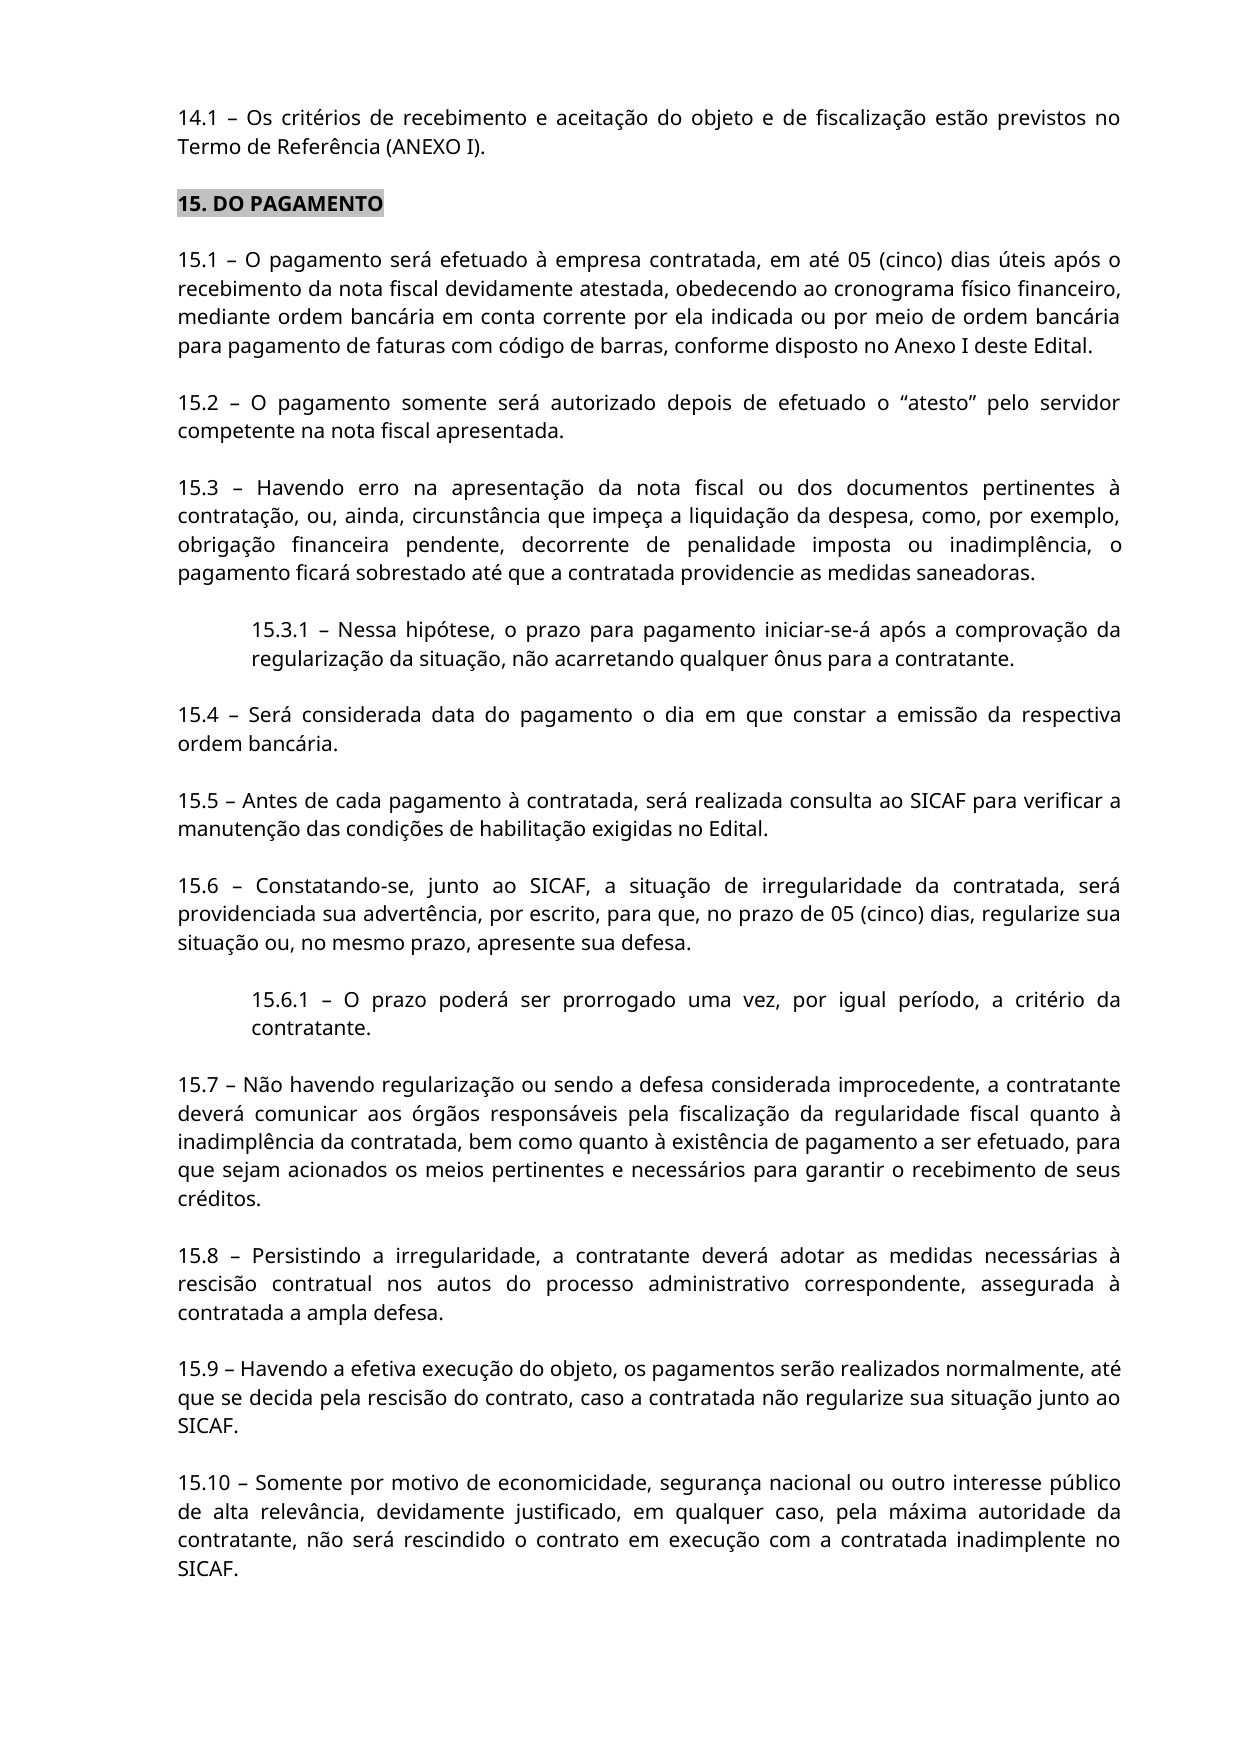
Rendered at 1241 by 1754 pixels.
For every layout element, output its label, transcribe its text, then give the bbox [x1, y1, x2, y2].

text 15. DO PAGAMENTO [177, 189, 1122, 217]
text 15.3.1 – Nessa hipótese, o prazo para pagamento iniciar-se-á após a comprovação da regularização da situação, não acarretando qualquer ônus para a contratante. [251, 615, 1122, 672]
list 15.5 – Antes de cada pagamento à contratada, será realizada consulta ao SICAF para verificar a manutenção das condições de habilitação exigidas no Edital. [177, 786, 1122, 843]
text 15.10 – Somente por motivo de economicidade, segurança nacional ou outro interesse público de alta relevância, devidamente justificado, em qualquer caso, pela máxima autoridade da contratante, não será rescindido o contrato em execução com a contratada inadimplente no SICAF. [177, 1468, 1122, 1582]
list 15.4 – Será considerada data do pagamento o dia em que constar a emissão da respectiva ordem bancária. [177, 701, 1122, 757]
list 15.9 – Havendo a efetiva execução do objeto, os pagamentos serão realizados normalmente, até que se decida pela rescisão do contrato, caso a contratada não regularize sua situação junto ao SICAF. [177, 1354, 1122, 1440]
text 14.1 – Os critérios de recebimento e aceitação do objeto e de fiscalização estão previstos no Termo de Referência (ANEXO I). [177, 103, 1122, 160]
list 15.7 – Não havendo regularização ou sendo a defesa considerada improcedente, a contratante deverá comunicar aos órgãos responsáveis pela fiscalização da regularidade fiscal quanto à inadimplência da contratada, bem como quanto à existência de pagamento a ser efetuado, para que sejam acionados os meios pertinentes e necessários para garantir o recebimento de seus créditos. [177, 1070, 1122, 1212]
text 15.3 – Havendo erro na apresentação da nota fiscal ou dos documentos pertinentes à contratação, ou, ainda, circunstância que impeça a liquidação da despesa, como, por exemplo, obrigação financeira pendente, decorrente de penalidade imposta ou inadimplência, o pagamento ficará sobrestado até que a contratada providencie as medidas saneadoras. [177, 473, 1122, 587]
list 15.8 – Persistindo a irregularidade, a contratante deverá adotar as medidas necessárias à rescisão contratual nos autos do processo administrativo correspondente, assegurada à contratada a ampla defesa. [177, 1241, 1122, 1326]
list 15.6.1 – O prazo poderá ser prorrogado uma vez, por igual período, a critério da contratante. [251, 985, 1122, 1042]
text 15.1 – O pagamento será efetuado à empresa contratada, em até 05 (cinco) dias úteis após o recebimento da nota fiscal devidamente atestada, obedecendo ao cronograma físico financeiro, mediante ordem bancária em conta corrente por ela indicada ou por meio de ordem bancária para pagamento de faturas com código de barras, conforme disposto no Anexo I deste Edital. [177, 246, 1122, 359]
text 15.2 – O pagamento somente será autorizado depois de efetuado o “atesto” pelo servidor competente na nota fiscal apresentada. [177, 388, 1122, 444]
list 15.6 – Constatando-se, junto ao SICAF, a situação de irregularidade da contratada, será providenciada sua advertência, por escrito, para que, no prazo de 05 (cinco) dias, regularize sua situação ou, no mesmo prazo, apresente sua defesa. [177, 871, 1122, 956]
